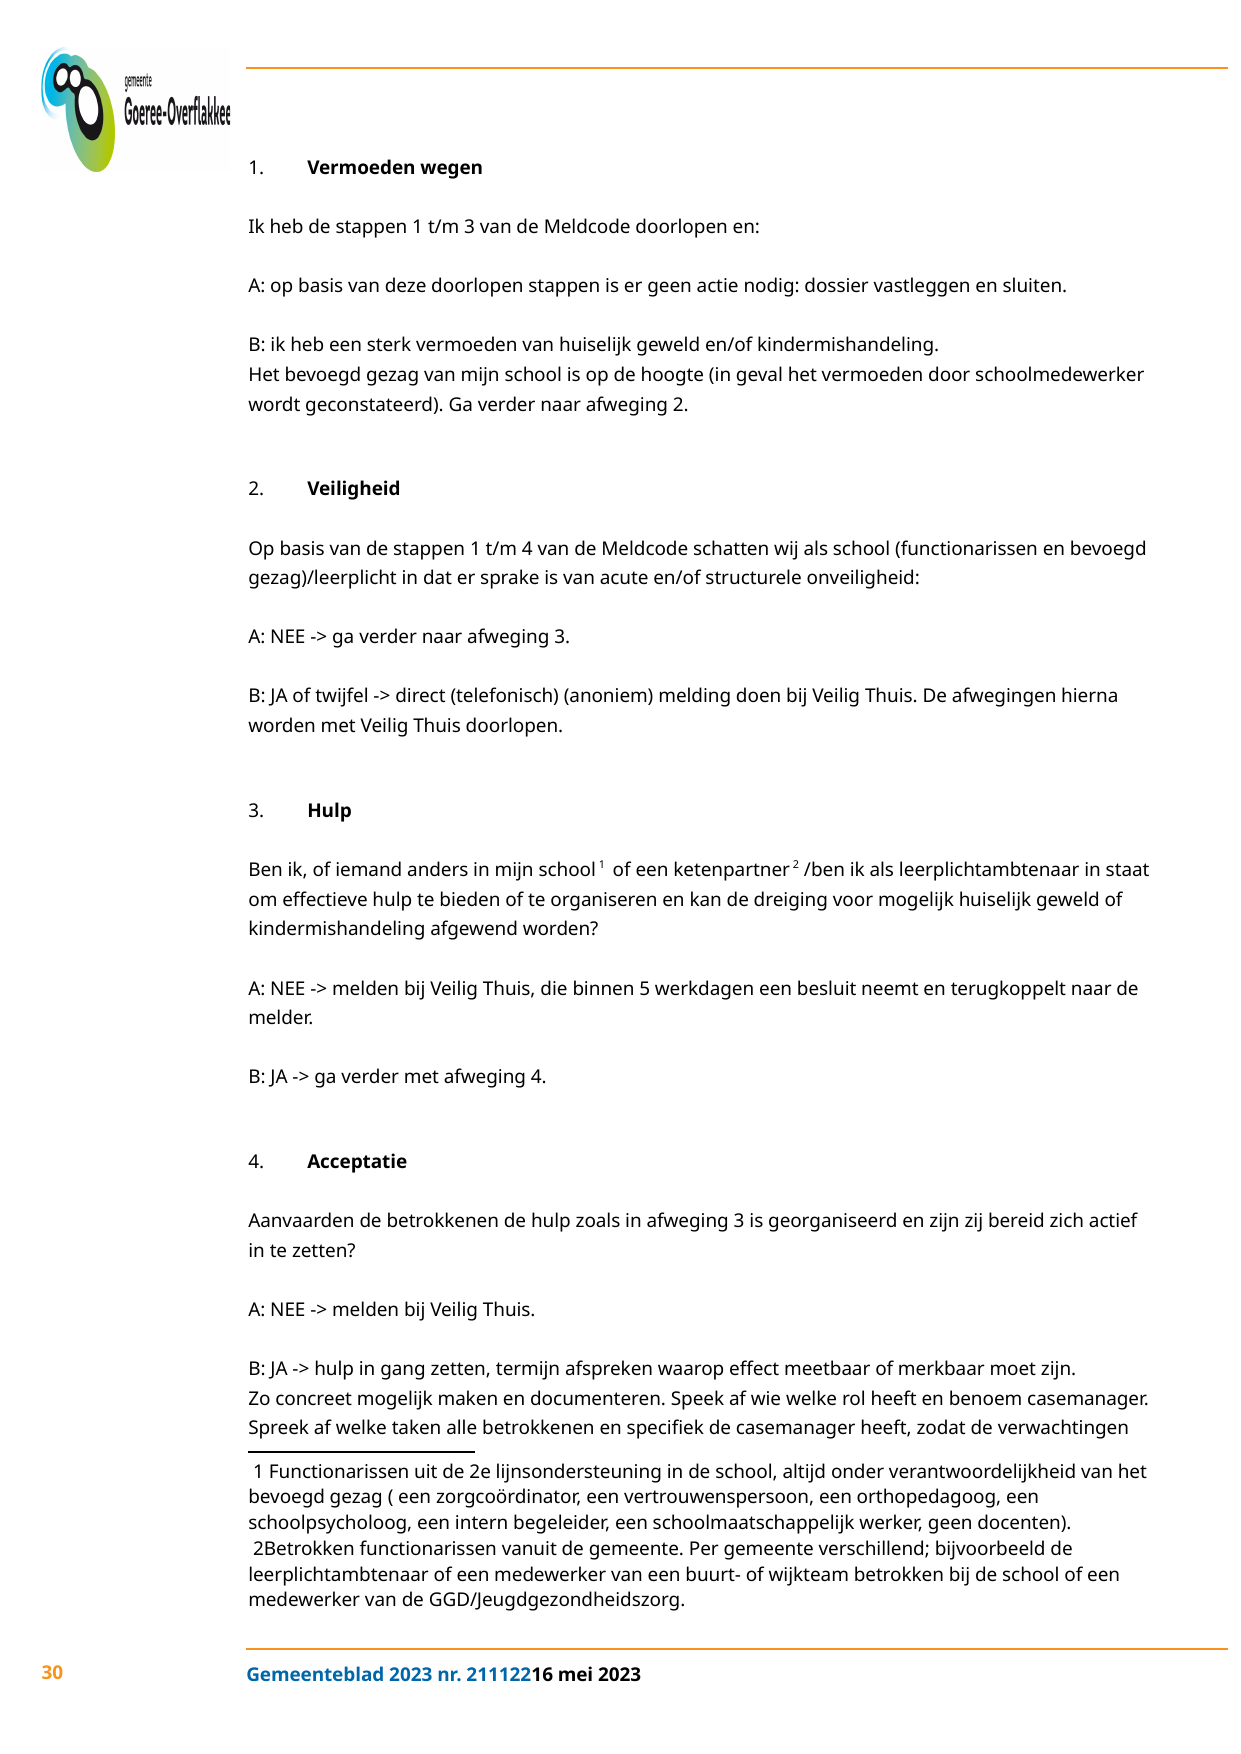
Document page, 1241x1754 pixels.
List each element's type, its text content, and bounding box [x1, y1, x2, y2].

table_cell Hulp Ben ik, of iemand anders in mijn school of een ketenpartner /ben ik als leerplichtambtenaar in staat om effectieve hulp te bieden of te organiseren en kan de dreiging voor mogelijk huiselijk geweld of kindermishandeling afgewend worden? A: NEE -> melden bij Veilig Thuis, die binnen 5 werkdagen een besluit neemt en terugkoppelt naar de melder. B: JA -> ga verder met afweging 4. [248, 768, 1152, 1119]
table_header Vermoeden wegen Ik heb de stappen 1 t/m 3 van de Meldcode doorlopen en: A: op basis van deze doorlopen stappen is er geen actie nodig: dossier vastleggen en sluiten. B: ik heb een sterk vermoeden van huiselijk geweld en/of kindermishandeling. Het bevoegd gezag van mijn school is op de hoogte (in geval het vermoeden door schoolmedewerker wordt geconstateerd). Ga verder naar afweging 2. [248, 125, 1152, 446]
picture [41, 47, 231, 172]
table_cell Acceptatie Aanvaarden de betrokkenen de hulp zoals in afweging 3 is georganiseerd en zijn zij bereid zich actief in te zetten? A: NEE -> melden bij Veilig Thuis. B: JA -> hulp in gang zetten, termijn afspreken waarop effect meetbaar of merkbaar moet zijn. Zo concreet mogelijk maken en documenteren. Speek af wie welke rol heeft en benoem casemanager. Spreek af welke taken alle betrokkenen en specifiek de casemanager heeft, zodat de verwachtingen [248, 1119, 1152, 1440]
table_cell Veiligheid Op basis van de stappen 1 t/m 4 van de Meldcode schatten wij als school (functionarissen en bevoegd gezag)/leerplicht in dat er sprake is van acute en/of structurele onveiligheid: A: NEE -> ga verder naar afweging 3. B: JA of twijfel -> direct (telefonisch) (anoniem) melding doen bij Veilig Thuis. De afwegingen hierna worden met Veilig Thuis doorlopen. [248, 446, 1152, 768]
